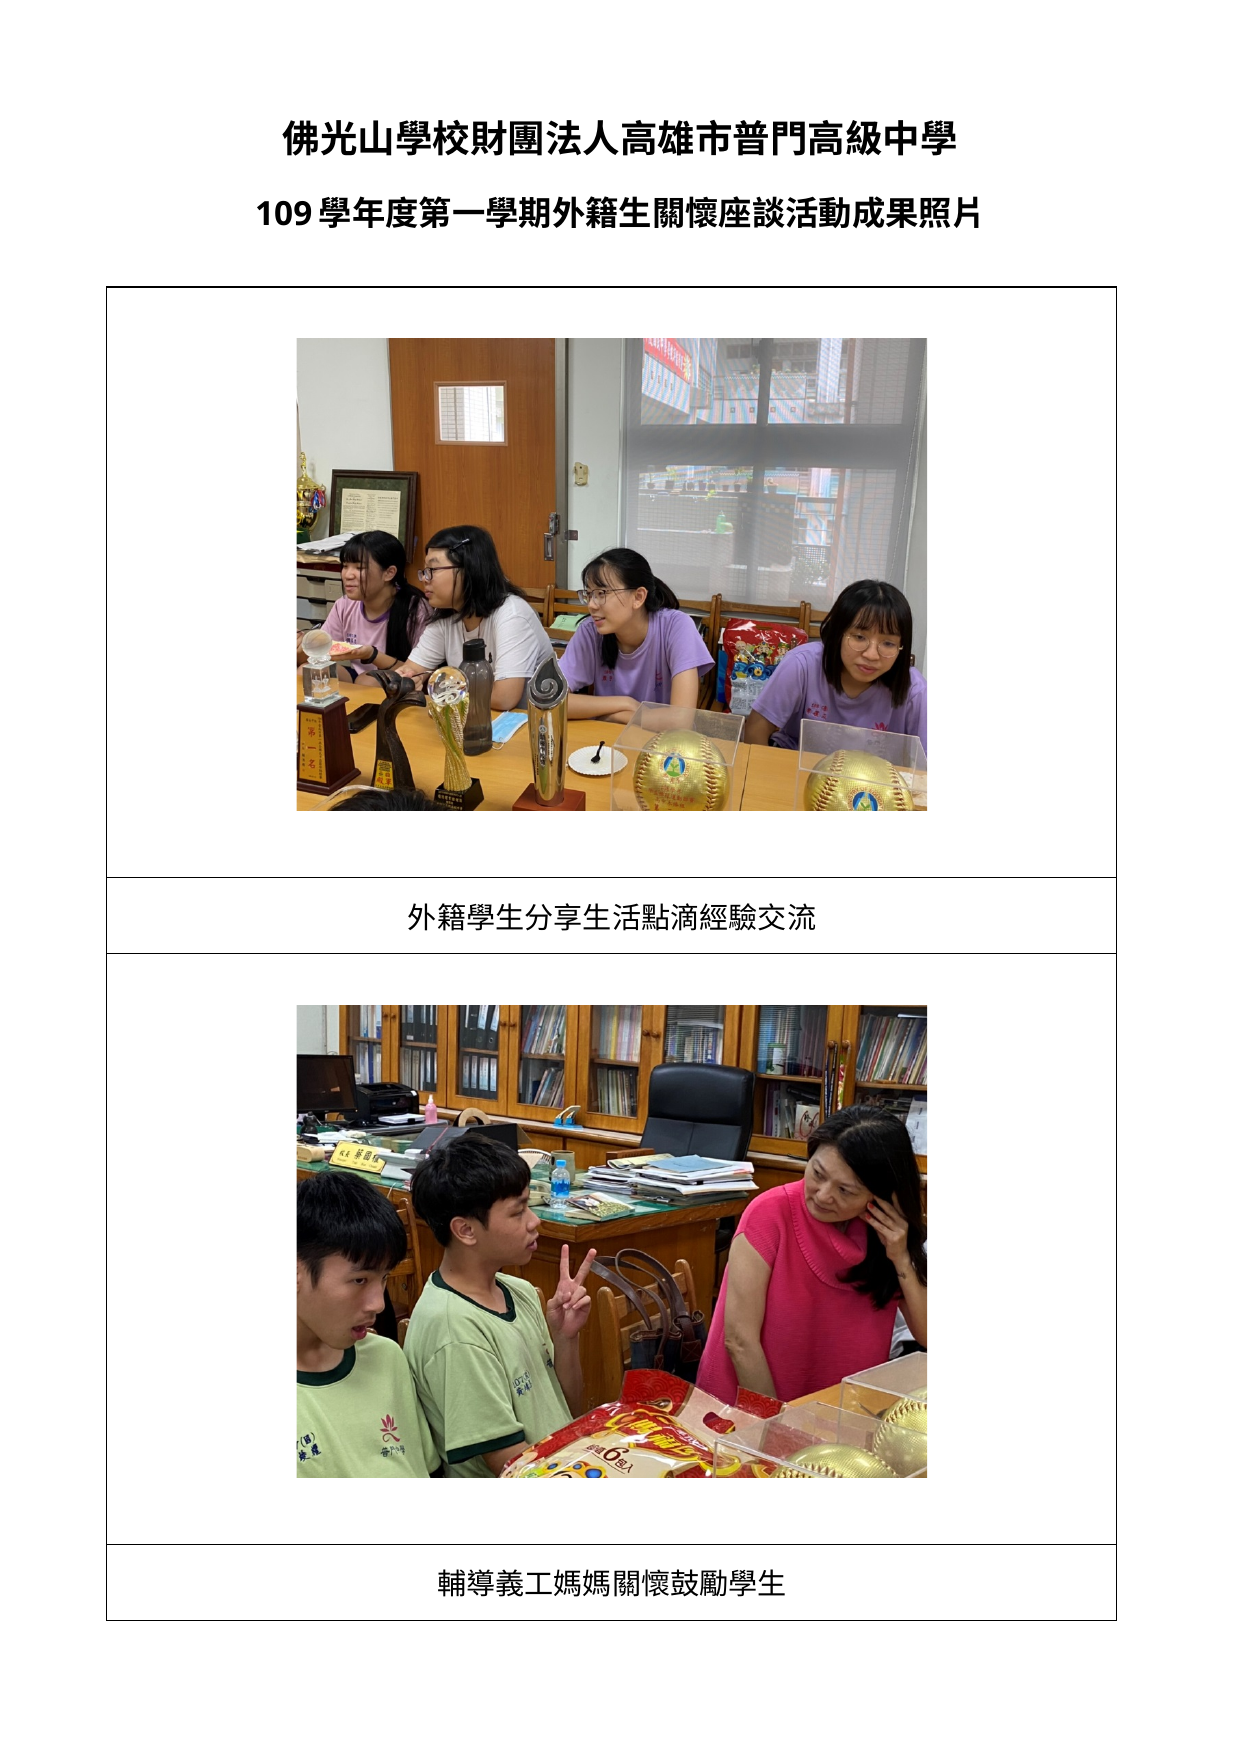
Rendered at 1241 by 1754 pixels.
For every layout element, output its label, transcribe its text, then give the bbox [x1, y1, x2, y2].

table_cell [107, 954, 1116, 1543]
table_header [107, 288, 1116, 877]
text 佛光山學校財團法人高雄市普門高級中學 [118, 99, 1122, 174]
picture [296, 1005, 928, 1478]
table_cell 輔導義工媽媽關懷鼓勵學生 [107, 1545, 1116, 1619]
picture [296, 338, 928, 811]
table_cell 外籍學生分享生活點滴經驗交流 [107, 878, 1116, 953]
text 109學年度第一學期外籍生關懷座談活動成果照片 [118, 174, 1122, 249]
